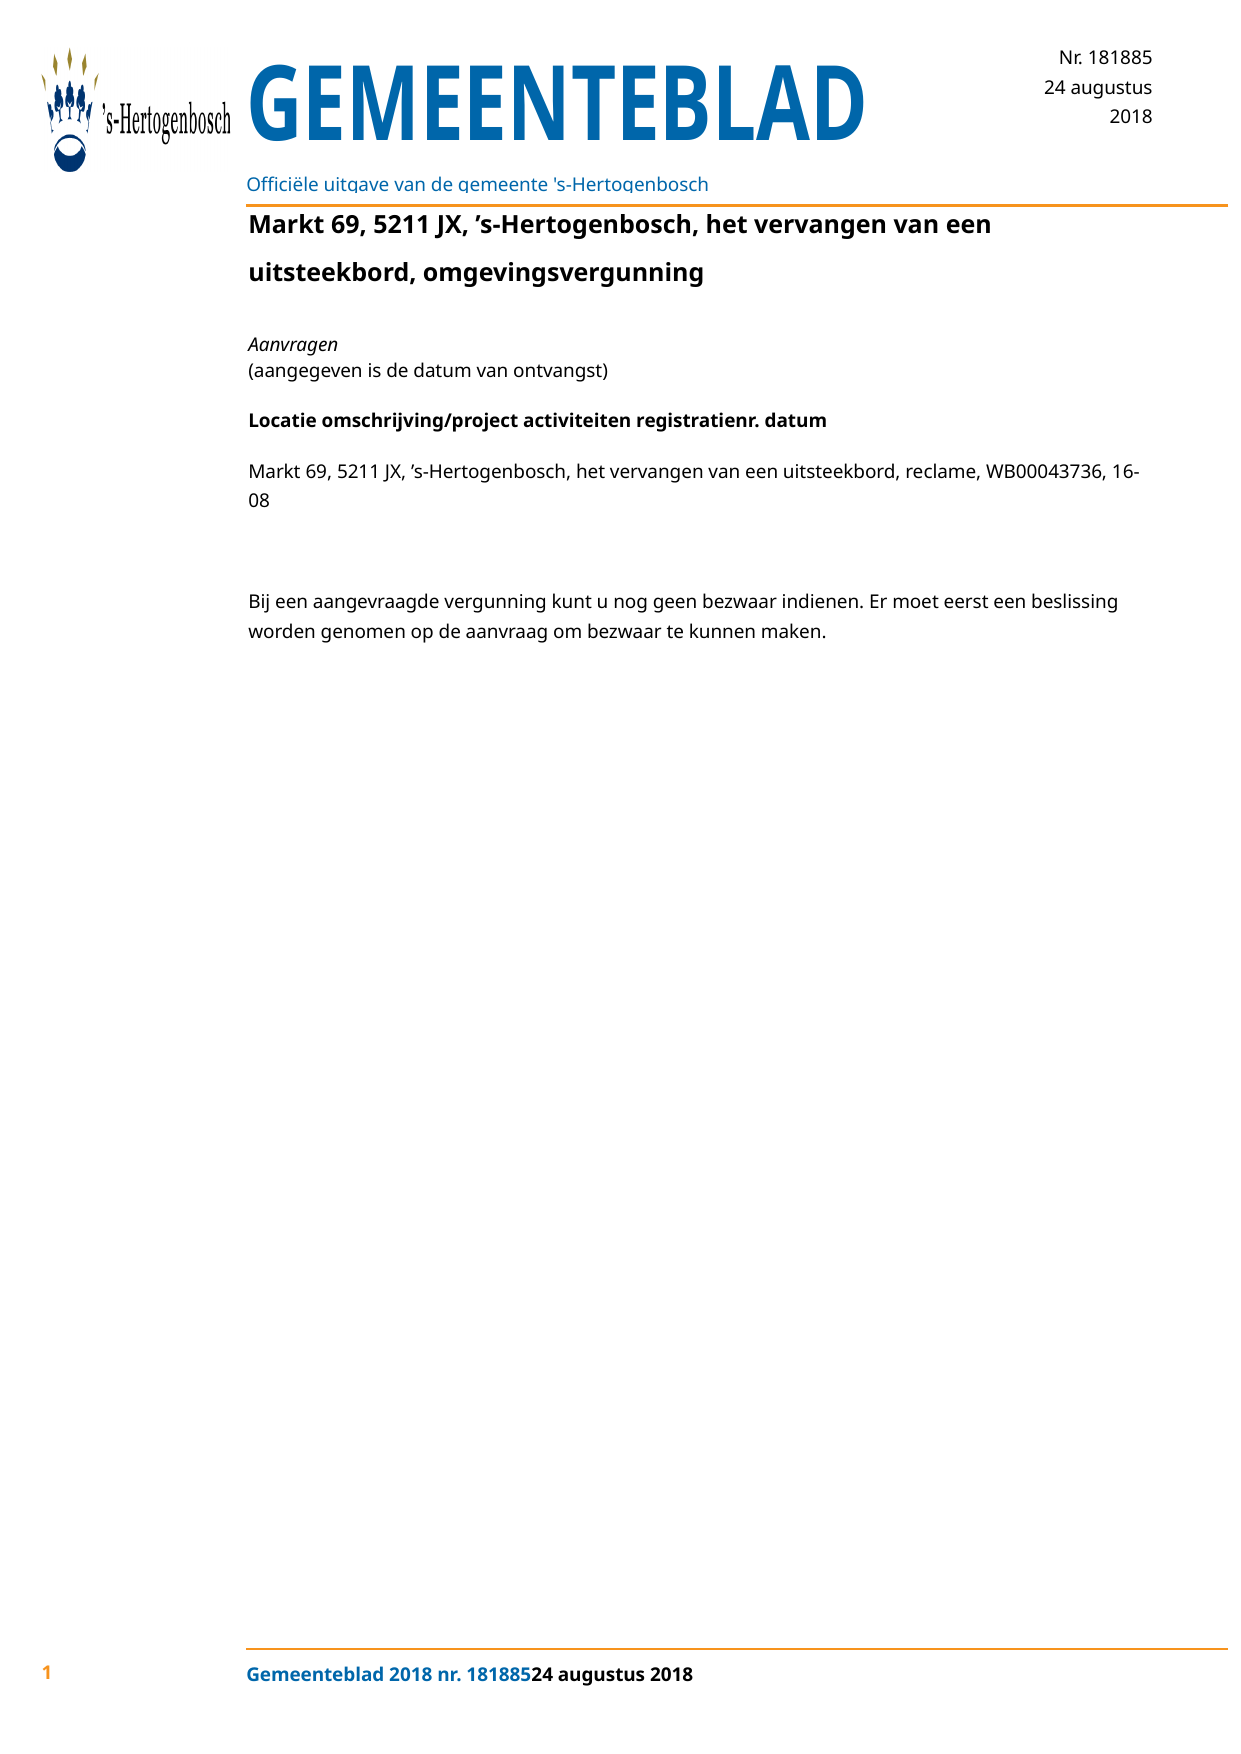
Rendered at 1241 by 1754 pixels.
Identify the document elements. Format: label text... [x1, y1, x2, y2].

picture [41, 47, 231, 172]
text Markt 69, 5211 JX, ’s-Hertogenbosch, het vervangen van een uitsteekbord, omgevingsvergunning [248, 207, 1152, 288]
text Bij een aangevraagde vergunning kunt u nog geen bezwaar indienen. Er moet eerst een beslissing worden genomen op de aanvraag om bezwaar te kunnen maken. [248, 588, 1152, 644]
text (aangegeven is de datum van ontvangst) [248, 357, 1152, 383]
text Aanvragen [248, 331, 1152, 357]
text Locatie omschrijving/project activiteiten registratienr. datum [248, 408, 1152, 433]
text Markt 69, 5211 JX, ’s-Hertogenbosch, het vervangen van een uitsteekbord, reclame, WB00043736, 16-08 [248, 458, 1152, 513]
